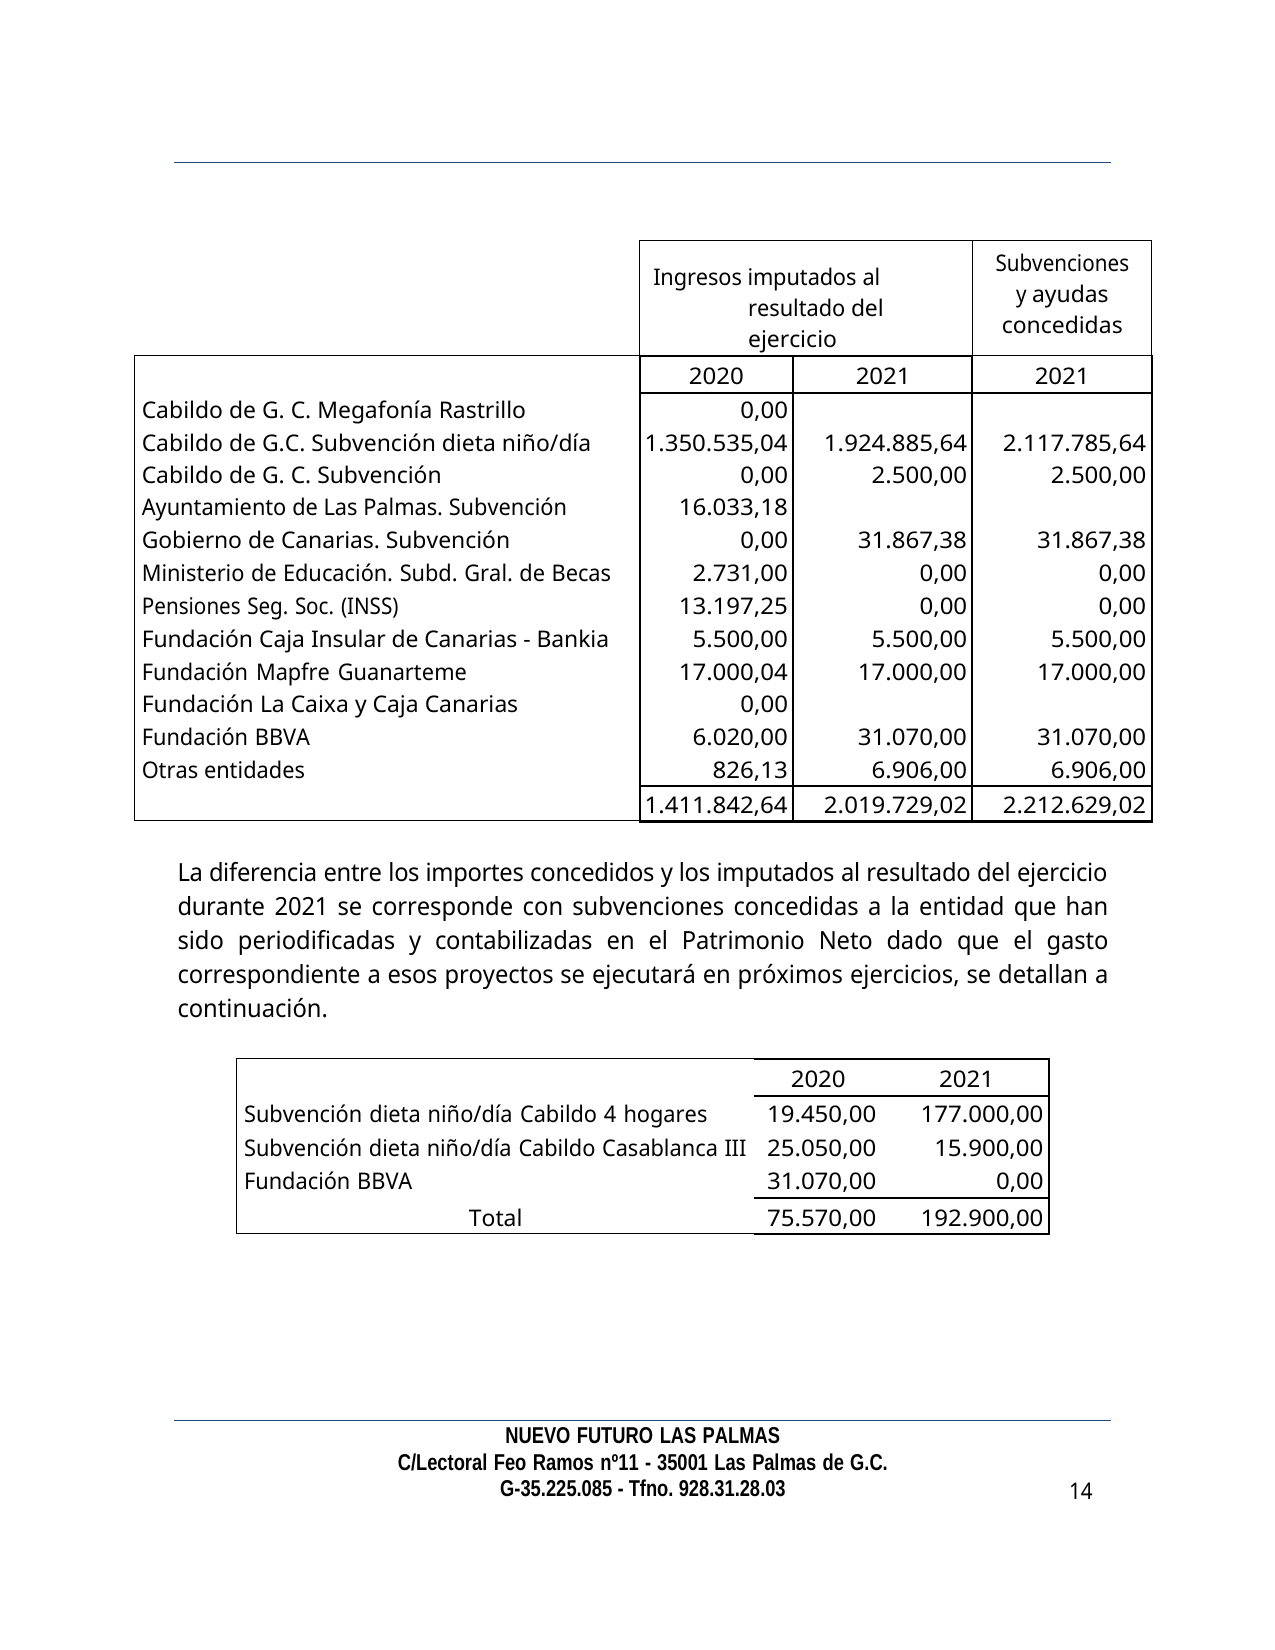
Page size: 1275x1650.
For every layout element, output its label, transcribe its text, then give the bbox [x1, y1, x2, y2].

text La diferencia entre los importes concedidos y los imputados al resultado del ejercicio durante 2021 se corresponde con subvenciones concedidas a la entidad que han sido periodificadas y contabilizadas en el Patrimonio Neto dado que el gasto correspondiente a esos proyectos se ejecutará en próximos ejercicios, se detallan a continuación. [177, 854, 1108, 1024]
table_cell 5.500,00 [794, 621, 971, 654]
table_cell Ministerio de Educación. Subd. Gral. de Becas [135, 555, 639, 588]
table_cell 0,00 [973, 555, 1151, 588]
table_cell 6.020,00 [641, 720, 792, 753]
table_cell 2021 [794, 357, 971, 392]
table_cell 0,00 [898, 1163, 1048, 1197]
table_cell Subvención dieta niño/día Cabildo 4 hogares [237, 1095, 754, 1129]
table_cell 2.500,00 [973, 458, 1151, 490]
table_cell 1.924.885,64 [794, 426, 971, 458]
table_cell 31.867,38 [973, 523, 1151, 555]
table_cell [973, 687, 1151, 719]
table_header [237, 1059, 754, 1094]
table_cell 13.197,25 [641, 588, 792, 621]
table_cell 0,00 [641, 458, 792, 490]
table_cell [973, 490, 1151, 522]
table_cell Total [237, 1197, 754, 1233]
table_cell [794, 394, 971, 426]
table_cell 177.000,00 [898, 1097, 1048, 1129]
table_cell 1.350.535,04 [641, 426, 792, 458]
table_cell 192.900,00 [898, 1199, 1048, 1233]
table_cell 2.500,00 [794, 458, 971, 490]
table_cell 31.070,00 [754, 1163, 898, 1197]
table_cell Gobierno de Canarias. Subvención [135, 523, 639, 555]
table_cell 16.033,18 [641, 490, 792, 522]
table_cell 1.411.842,64 [641, 787, 792, 820]
table_cell 17.000,04 [641, 654, 792, 687]
table_cell 5.500,00 [641, 621, 792, 654]
table_cell 2.212.629,02 [973, 787, 1151, 820]
table_cell 2.731,00 [641, 555, 792, 588]
table_cell 17.000,00 [973, 654, 1151, 687]
table_cell Cabildo de G.C. Subvención dieta niño/día [135, 426, 639, 458]
table_cell 25.050,00 [754, 1130, 898, 1163]
table_cell [135, 785, 639, 820]
table_cell 15.900,00 [898, 1130, 1048, 1163]
table_cell Fundación Mapfre Guanarteme [135, 654, 639, 687]
table_cell [794, 687, 971, 719]
table_cell 826,13 [641, 753, 792, 785]
table_cell [794, 490, 971, 522]
table_cell 2021 [973, 356, 1151, 392]
table_cell 0,00 [641, 523, 792, 555]
table_cell Fundación Caja Insular de Canarias - Bankia [135, 621, 639, 654]
table_cell 2020 [641, 357, 792, 392]
table_cell 31.070,00 [973, 720, 1151, 753]
table_cell 31.867,38 [794, 523, 971, 555]
table_header Ingresos imputados al resultado del ejercicio [640, 241, 972, 354]
table_cell 0,00 [973, 588, 1151, 621]
table_cell Fundación BBVA [135, 720, 639, 753]
table_cell Fundación BBVA [237, 1163, 754, 1197]
table_cell [135, 356, 639, 392]
table_cell Otras entidades [135, 753, 639, 785]
table_cell 6.906,00 [973, 753, 1151, 785]
table_cell 2.117.785,64 [973, 426, 1151, 458]
table_cell [973, 394, 1151, 426]
table_cell Fundación La Caixa y Caja Canarias [135, 687, 639, 719]
table_header [135, 240, 639, 354]
table_cell Pensiones Seg. Soc. (INSS) [135, 588, 639, 621]
table_cell 2.019.729,02 [794, 787, 971, 820]
table_cell Ayuntamiento de Las Palmas. Subvención [135, 490, 639, 522]
table_header 2021 [898, 1060, 1048, 1094]
table_cell 31.070,00 [794, 720, 971, 753]
table_cell Subvención dieta niño/día Cabildo Casablanca III [237, 1130, 754, 1163]
table_cell 0,00 [794, 588, 971, 621]
table_cell Cabildo de G. C. Subvención [135, 458, 639, 490]
table_cell 0,00 [794, 555, 971, 588]
table_cell 5.500,00 [973, 621, 1151, 654]
table_cell 17.000,00 [794, 654, 971, 687]
table_cell 19.450,00 [754, 1097, 898, 1129]
table_cell 6.906,00 [794, 753, 971, 785]
table_cell 0,00 [641, 394, 792, 426]
table_header 2020 [754, 1060, 898, 1094]
table_cell 75.570,00 [754, 1199, 898, 1233]
table_header Subvenciones y ayudas concedidas [973, 241, 1151, 354]
table_cell 0,00 [641, 687, 792, 719]
table_cell Cabildo de G. C. Megafonía Rastrillo [135, 392, 639, 426]
